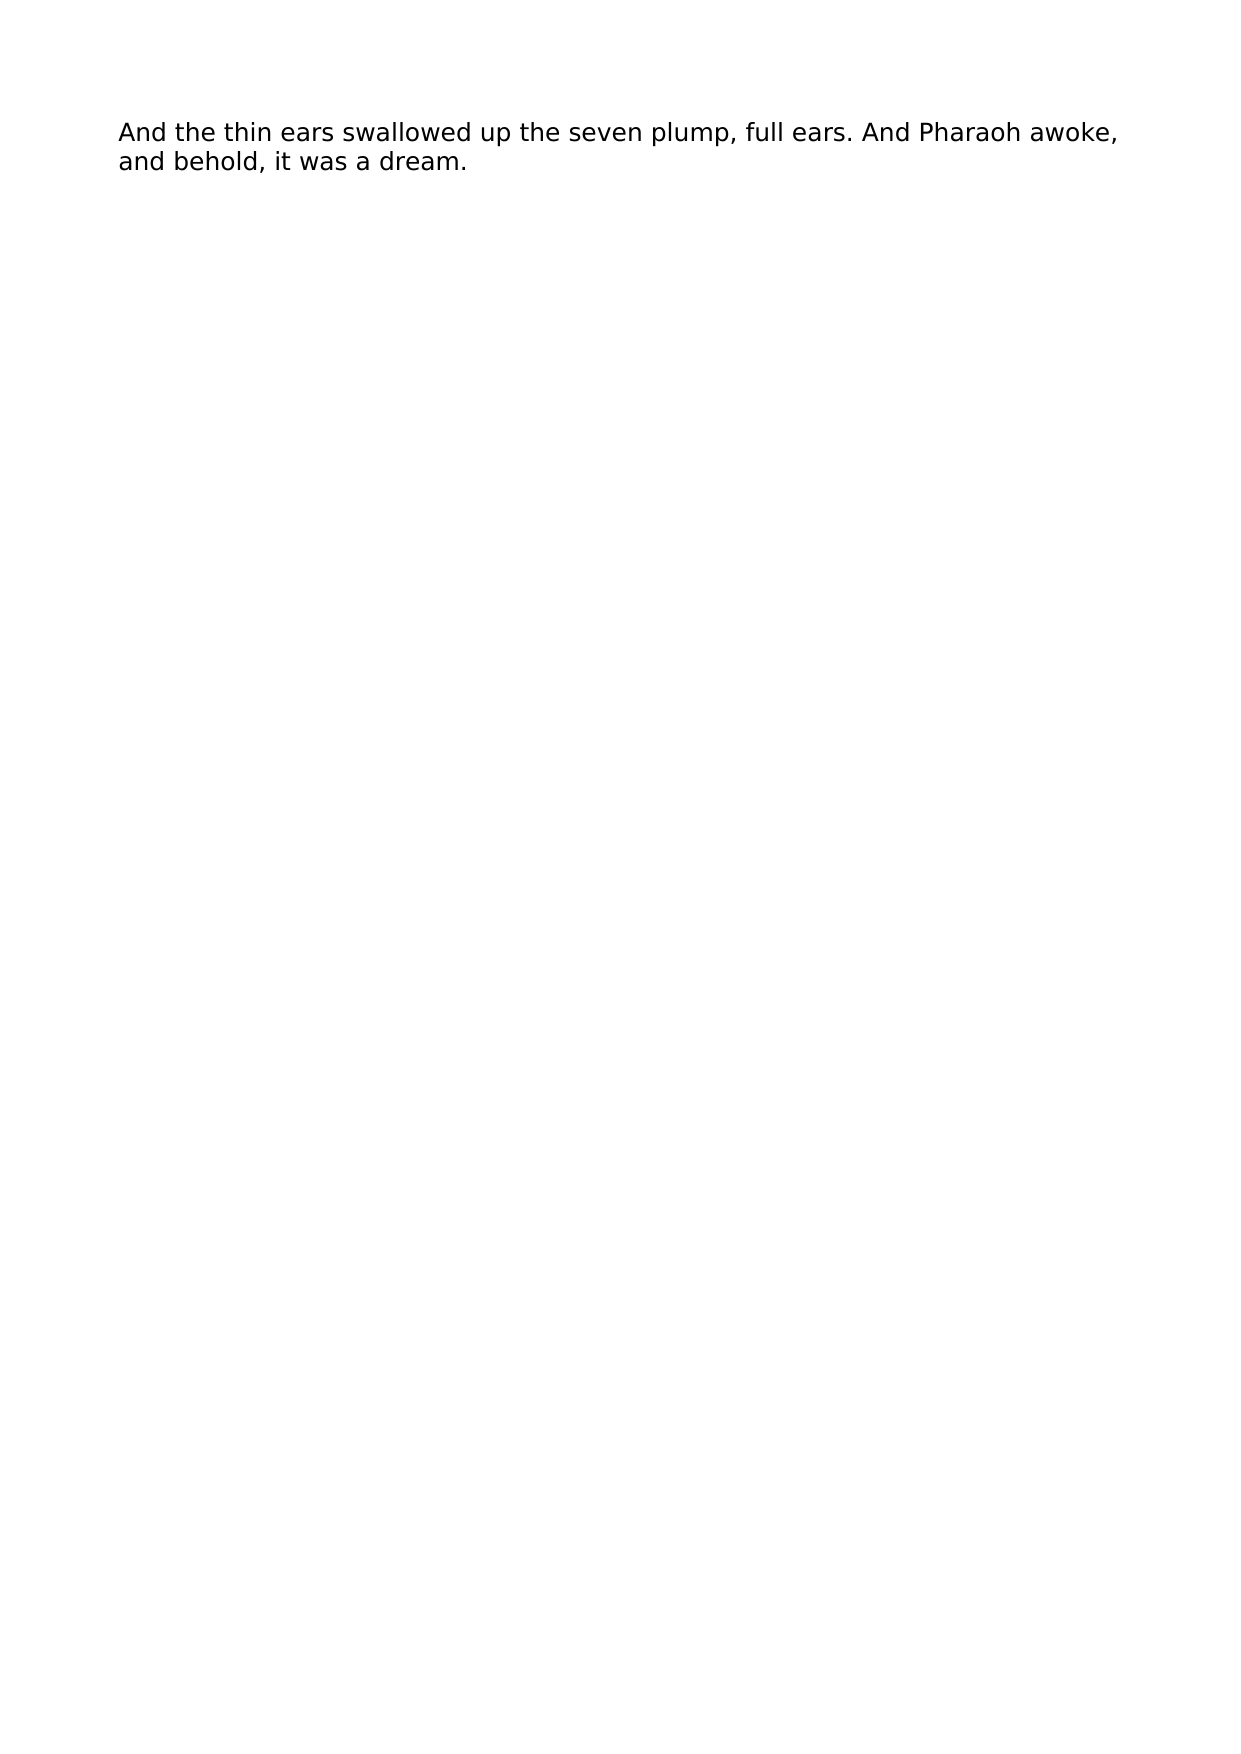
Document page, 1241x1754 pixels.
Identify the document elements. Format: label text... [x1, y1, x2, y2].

text And the thin ears swallowed up the seven plump, full ears. And Pharaoh awoke, and behold, it was a dream. [118, 118, 1122, 176]
